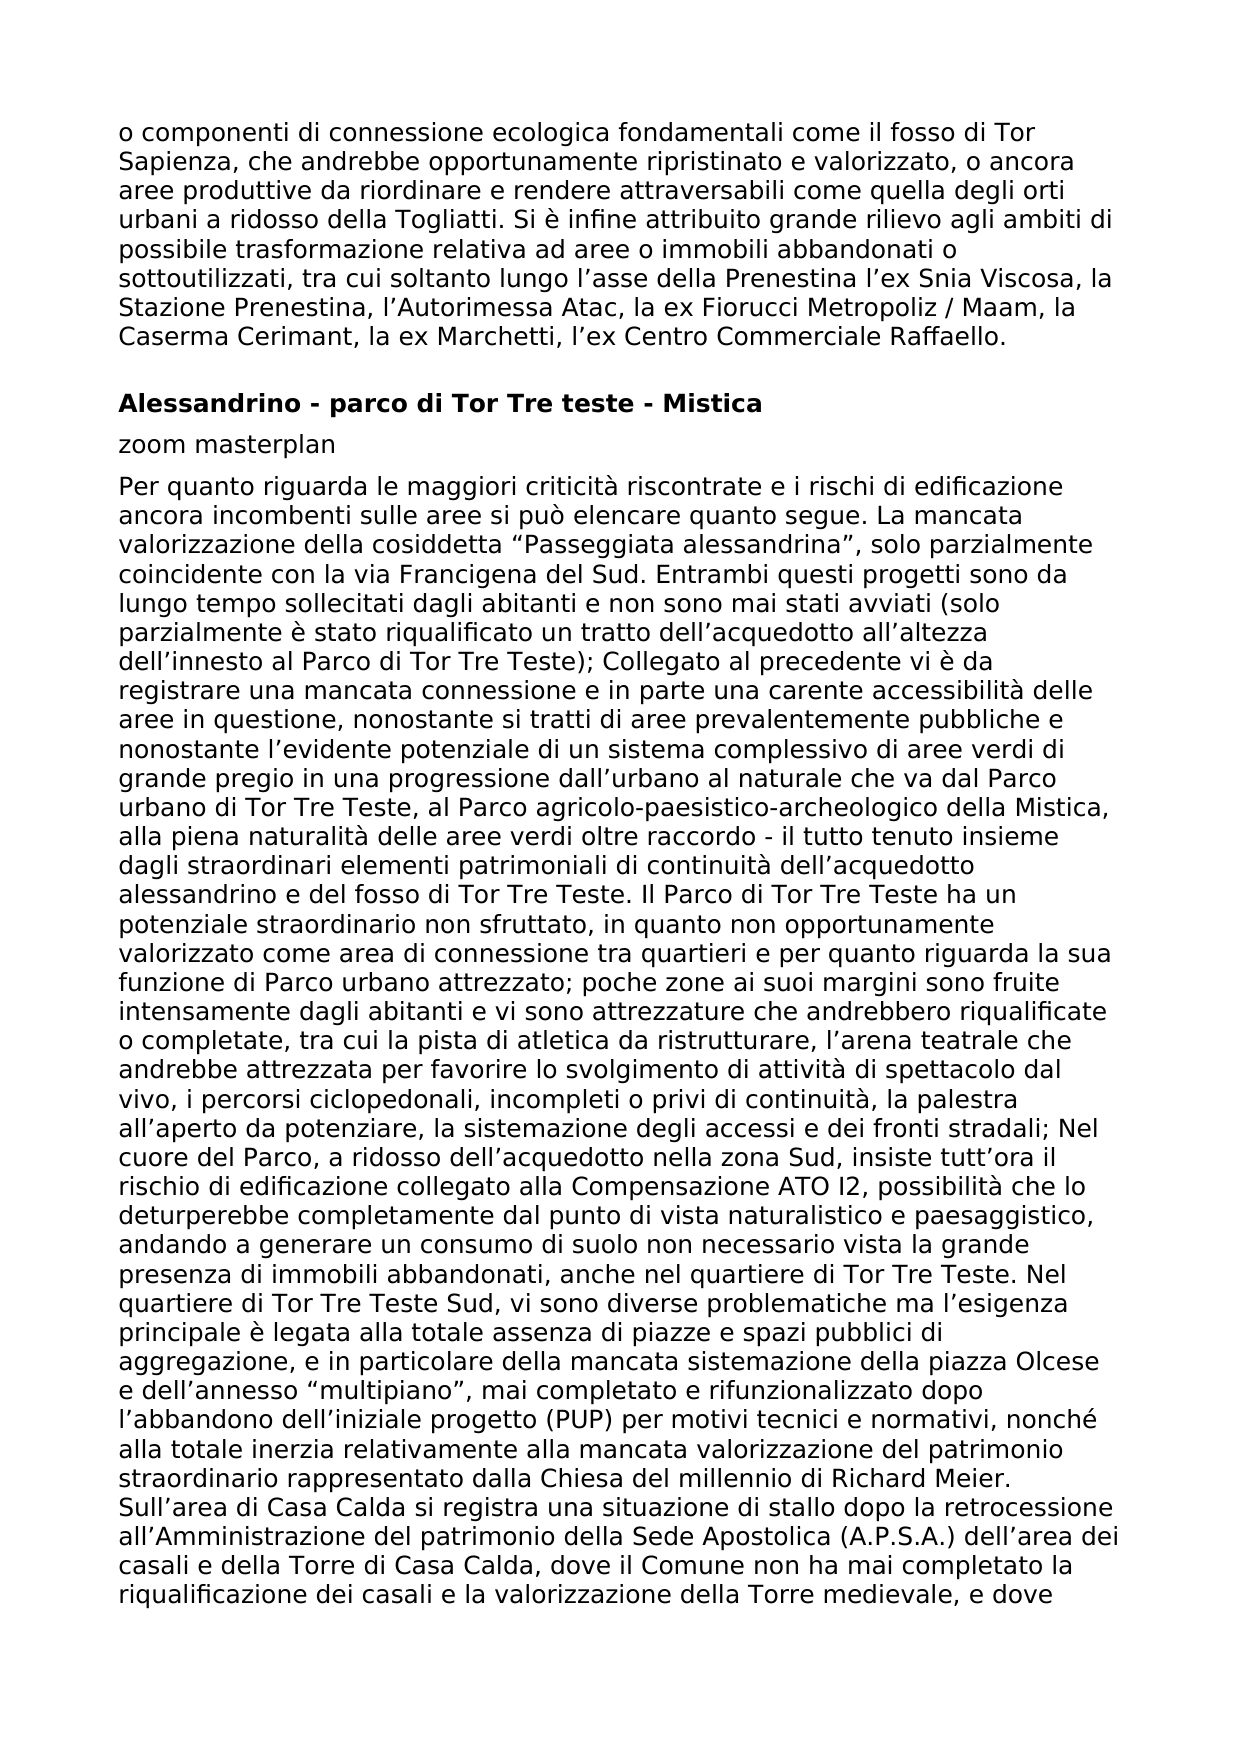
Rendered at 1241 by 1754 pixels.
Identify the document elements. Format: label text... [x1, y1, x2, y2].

text zoom masterplan [118, 431, 1122, 460]
text Per quanto riguarda le maggiori criticità riscontrate e i rischi di edificazione ancora incombenti sulle aree si può elencare quanto segue. La mancata valorizzazione della cosiddetta “Passeggiata alessandrina”, solo parzialmente coincidente con la via Francigena del Sud. Entrambi questi progetti sono da lungo tempo sollecitati dagli abitanti e non sono mai stati avviati (solo parzialmente è stato riqualificato un tratto dell’acquedotto all’altezza dell’innesto al Parco di Tor Tre Teste); Collegato al precedente vi è da registrare una mancata connessione e in parte una carente accessibilità delle aree in questione, nonostante si tratti di aree prevalentemente pubbliche e nonostante l’evidente potenziale di un sistema complessivo di aree verdi di grande pregio in una progressione dall’urbano al naturale che va dal Parco urbano di Tor Tre Teste, al Parco agricolo-paesistico-archeologico della Mistica, alla piena naturalità delle aree verdi oltre raccordo - il tutto tenuto insieme dagli straordinari elementi patrimoniali di continuità dell’acquedotto alessandrino e del fosso di Tor Tre Teste. Il Parco di Tor Tre Teste ha un potenziale straordinario non sfruttato, in quanto non opportunamente valorizzato come area di connessione tra quartieri e per quanto riguarda la sua funzione di Parco urbano attrezzato; poche zone ai suoi margini sono fruite intensamente dagli abitanti e vi sono attrezzature che andrebbero riqualificate o completate, tra cui la pista di atletica da ristrutturare, l’arena teatrale che andrebbe attrezzata per favorire lo svolgimento di attività di spettacolo dal vivo, i percorsi ciclopedonali, incompleti o privi di continuità, la palestra all’aperto da potenziare, la sistemazione degli accessi e dei fronti stradali; Nel cuore del Parco, a ridosso dell’acquedotto nella zona Sud, insiste tutt’ora il rischio di edificazione collegato alla Compensazione ATO I2, possibilità che lo deturperebbe completamente dal punto di vista naturalistico e paesaggistico, andando a generare un consumo di suolo non necessario vista la grande presenza di immobili abbandonati, anche nel quartiere di Tor Tre Teste. Nel quartiere di Tor Tre Teste Sud, vi sono diverse problematiche ma l’esigenza principale è legata alla totale assenza di piazze e spazi pubblici di aggregazione, e in particolare della mancata sistemazione della piazza Olcese e dell’annesso “multipiano”, mai completato e rifunzionalizzato dopo l’abbandono dell’iniziale progetto (PUP) per motivi tecnici e normativi, nonché alla totale inerzia relativamente alla mancata valorizzazione del patrimonio straordinario rappresentato dalla Chiesa del millennio di Richard Meier. Sull’area di Casa Calda si registra una situazione di stallo dopo la retrocessione all’Amministrazione del patrimonio della Sede Apostolica (A.P.S.A.) dell’area dei casali e della Torre di Casa Calda, dove il Comune non ha mai completato la riqualificazione dei casali e la valorizzazione della Torre medievale, e dove [118, 472, 1122, 1610]
subtitle Alessandrino - parco di Tor Tre teste - Mistica [118, 389, 1122, 418]
text o componenti di connessione ecologica fondamentali come il fosso di Tor Sapienza, che andrebbe opportunamente ripristinato e valorizzato, o ancora aree produttive da riordinare e rendere attraversabili come quella degli orti urbani a ridosso della Togliatti. Si è infine attribuito grande rilievo agli ambiti di possibile trasformazione relativa ad aree o immobili abbandonati o sottoutilizzati, tra cui soltanto lungo l’asse della Prenestina l’ex Snia Viscosa, la Stazione Prenestina, l’Autorimessa Atac, la ex Fiorucci Metropoliz / Maam, la Caserma Cerimant, la ex Marchetti, l’ex Centro Commerciale Raffaello. [118, 118, 1122, 351]
